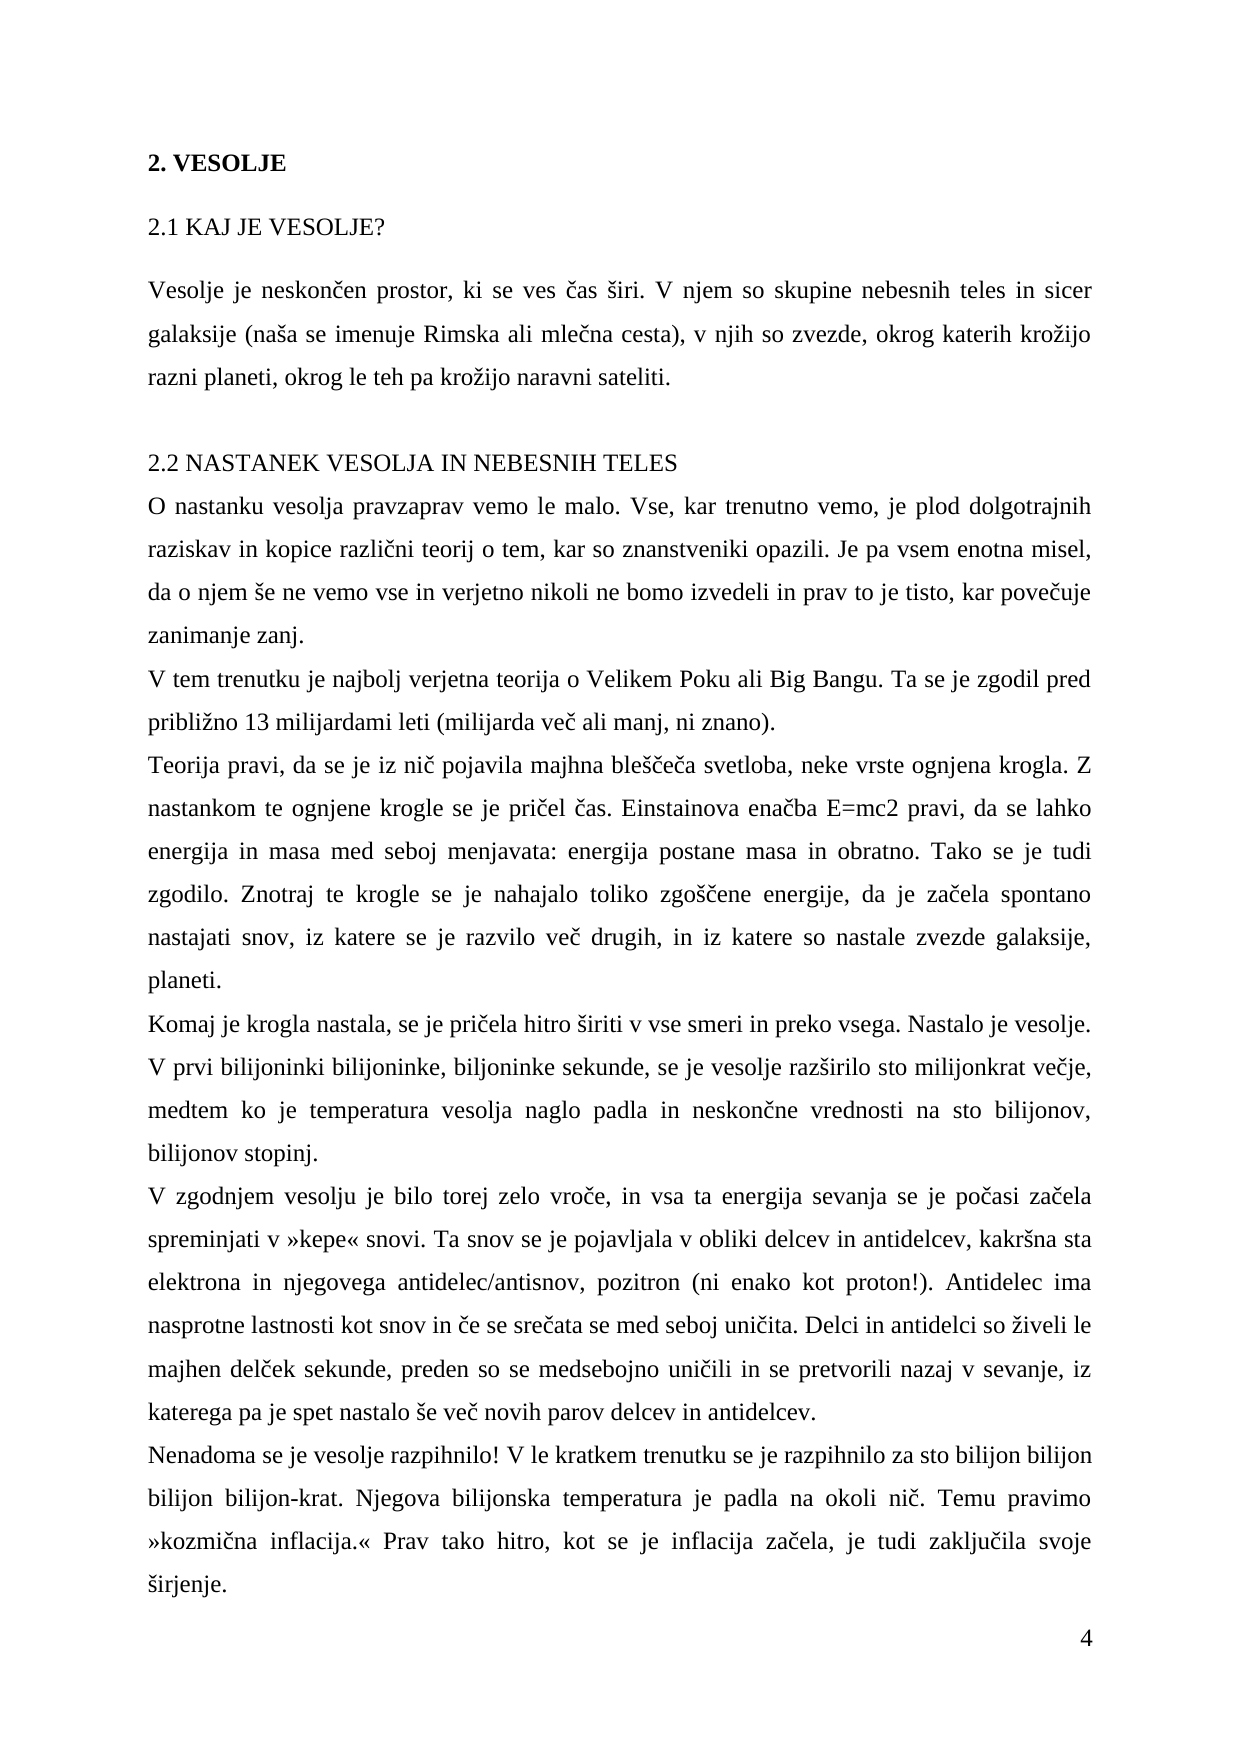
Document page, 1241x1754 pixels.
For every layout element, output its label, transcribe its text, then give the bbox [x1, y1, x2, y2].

text Komaj je krogla nastala, se je pričela hitro širiti v vse smeri in preko vsega. Nastalo je vesolje. V prvi bilijoninki bilijoninke, biljoninke sekunde, se je vesolje razširilo sto milijonkrat večje, medtem ko je temperatura vesolja naglo padla in neskončne vrednosti na sto bilijonov, bilijonov stopinj. [148, 1009, 1093, 1167]
text 2.2 NASTANEK VESOLJA IN NEBESNIH TELES [148, 448, 1093, 477]
text Teorija pravi, da se je iz nič pojavila majhna bleščeča svetloba, neke vrste ognjena krogla. Z nastankom te ognjene krogle se je pričel čas. Einstainova enačba E=mc2 pravi, da se lahko energija in masa med seboj menjavata: energija postane masa in obratno. Tako se je tudi zgodilo. Znotraj te krogle se je nahajalo toliko zgoščene energije, da je začela spontano nastajati snov, iz katere se je razvilo več drugih, in iz katere so nastale zvezde galaksije, planeti. [148, 750, 1093, 994]
text Nenadoma se je vesolje razpihnilo! V le kratkem trenutku se je razpihnilo za sto bilijon bilijon bilijon bilijon-krat. Njegova bilijonska temperatura je padla na okoli nič. Temu pravimo »kozmična inflacija.« Prav tako hitro, kot se je inflacija začela, je tudi zaključila svoje širjenje. [148, 1440, 1093, 1598]
text O nastanku vesolja pravzaprav vemo le malo. Vse, kar trenutno vemo, je plod dolgotrajnih raziskav in kopice različni teorij o tem, kar so znanstveniki opazili. Je pa vsem enotna misel, da o njem še ne vemo vse in verjetno nikoli ne bomo izvedeli in prav to je tisto, kar povečuje zanimanje zanj. [148, 491, 1093, 649]
text Vesolje je neskončen prostor, ki se ves čas širi. V njem so skupine nebesnih teles in sicer galaksije (naša se imenuje Rimska ali mlečna cesta), v njih so zvezde, okrog katerih krožijo razni planeti, okrog le teh pa krožijo naravni sateliti. [148, 276, 1093, 391]
text 2. VESOLJE [148, 148, 1093, 176]
text V zgodnjem vesolju je bilo torej zelo vroče, in vsa ta energija sevanja se je počasi začela spreminjati v »kepe« snovi. Ta snov se je pojavljala v obliki delcev in antidelcev, kakršna sta elektrona in njegovega antidelec/antisnov, pozitron (ni enako kot proton!). Antidelec ima nasprotne lastnosti kot snov in če se srečata se med seboj uničita. Delci in antidelci so živeli le majhen delček sekunde, preden so se medsebojno uničili in se pretvorili nazaj v sevanje, iz katerega pa je spet nastalo še več novih parov delcev in antidelcev. [148, 1181, 1093, 1426]
text V tem trenutku je najbolj verjetna teorija o Velikem Poku ali Big Bangu. Ta se je zgodil pred približno 13 milijardami leti (milijarda več ali manj, ni znano). [148, 664, 1093, 736]
text 2.1 KAJ JE VESOLJE? [148, 212, 1093, 240]
